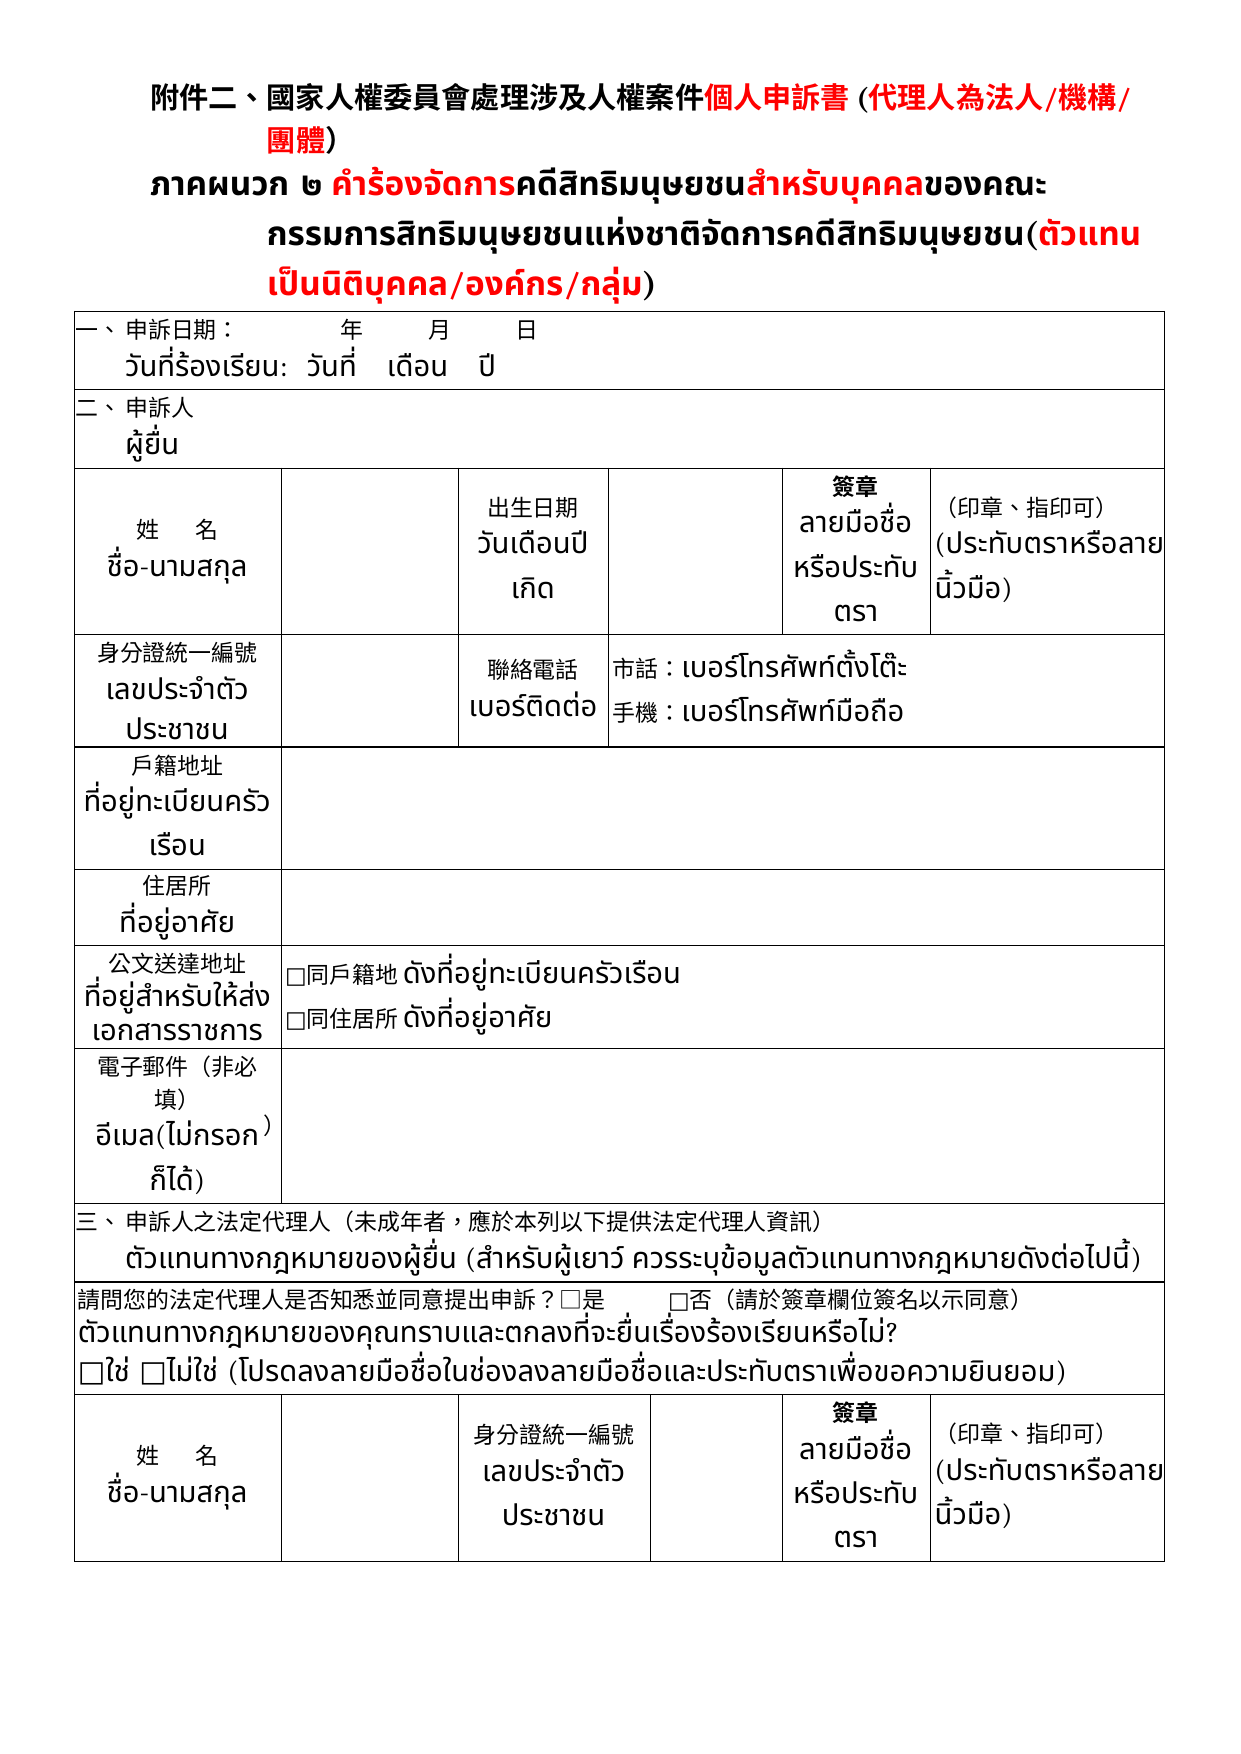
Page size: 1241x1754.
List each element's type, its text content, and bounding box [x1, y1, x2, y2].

table_cell 聯絡電話 เบอร์ติดต่อ [459, 635, 608, 746]
table_cell 申訴人 ผู้ยื่น [75, 390, 1164, 468]
table_cell [282, 469, 458, 634]
table_header 申訴日期： 年 月 日 วันที่ร้องเรียน: วันที่ เดือน ปี [75, 312, 1164, 389]
table_cell 姓 名 ชื่อ-นามสกุล [75, 1395, 281, 1561]
table_cell （印章、指印可） (ประทับตราหรือลายนิ้วมือ) [931, 469, 1164, 634]
text ภาคผนวก ๒ คำร้องจัดการคดีสิทธิมนุษยชนสำหรับบุคคลของคณะกรรมการสิทธิมนุษยชนแห่งชาติจัดการคดีสิทธิมนุษยชน(ตัวแทนเป็นนิติบุคคล/องค์กร/กลุ่ม) [150, 159, 1151, 311]
table_cell 簽章 ลายมือชื่อหรือประทับตรา [783, 1395, 930, 1561]
table_cell 簽章 ลายมือชื่อหรือประทับตรา [783, 469, 930, 634]
table_cell 姓 名 ชื่อ-นามสกุล [75, 469, 281, 634]
table_cell （印章、指印可） (ประทับตราหรือลายนิ้วมือ) [931, 1395, 1164, 1561]
table_cell 戶籍地址 ที่อยู่ทะเบียนครัวเรือน [75, 748, 281, 869]
table_cell □同戶籍地ดังที่อยู่ทะเบียนครัวเรือน □同住居所ดังที่อยู่อาศัย [282, 946, 1164, 1047]
table_cell 申訴人之法定代理人（未成年者，應於本列以下提供法定代理人資訊） ตัวแทนทางกฎหมายของผู้ยื่น (สำหรับผู้เยาว์ ควรระบุข้อมูลตัวแทนทางกฎหมายดังต่อไปนี้) [75, 1204, 1164, 1281]
text 附件二、國家人權委員會處理涉及人權案件個人申訴書 (代理人為法人/機構/團體） [150, 75, 1151, 159]
table_cell 出生日期 วันเดือนปีเกิด [459, 469, 608, 634]
table_cell [282, 1395, 458, 1561]
table_cell [282, 748, 1164, 869]
table_cell [282, 870, 1164, 945]
table_cell 住居所 ที่อยู่อาศัย [75, 870, 281, 945]
table_cell [609, 469, 782, 634]
table_cell 身分證統一編號 เลขประจำตัวประชาชน [75, 635, 281, 746]
table_cell 市話：เบอร์โทรศัพท์ตั้งโต๊ะ 手機：เบอร์โทรศัพท์มือถือ [609, 635, 1164, 746]
table_cell [282, 635, 458, 746]
table_cell 請問您的法定代理人是否知悉並同意提出申訴？□是 □否（請於簽章欄位簽名以示同意） ตัวแทนทางกฎหมายของคุณทราบและตกลงที่จะยื่นเรื่องร้องเรียนหรือไม่? □ใช่ □ไม่ใช่ (โปรดลงลายมือชื่อในช่องลงลายมือชื่อและประทับตราเพื่อขอความยินยอม) [75, 1283, 1164, 1394]
table_cell 公文送達地址 ที่อยู่สำหรับให้ส่งเอกสารราชการ [75, 946, 281, 1047]
table_cell [651, 1395, 782, 1561]
table_cell 身分證統一編號 เลขประจำตัวประชาชน [459, 1395, 650, 1561]
table_cell ） [282, 1049, 1164, 1203]
table_cell 電子郵件（非必填） อีเมล(ไม่กรอกก็ได้) [75, 1049, 281, 1203]
